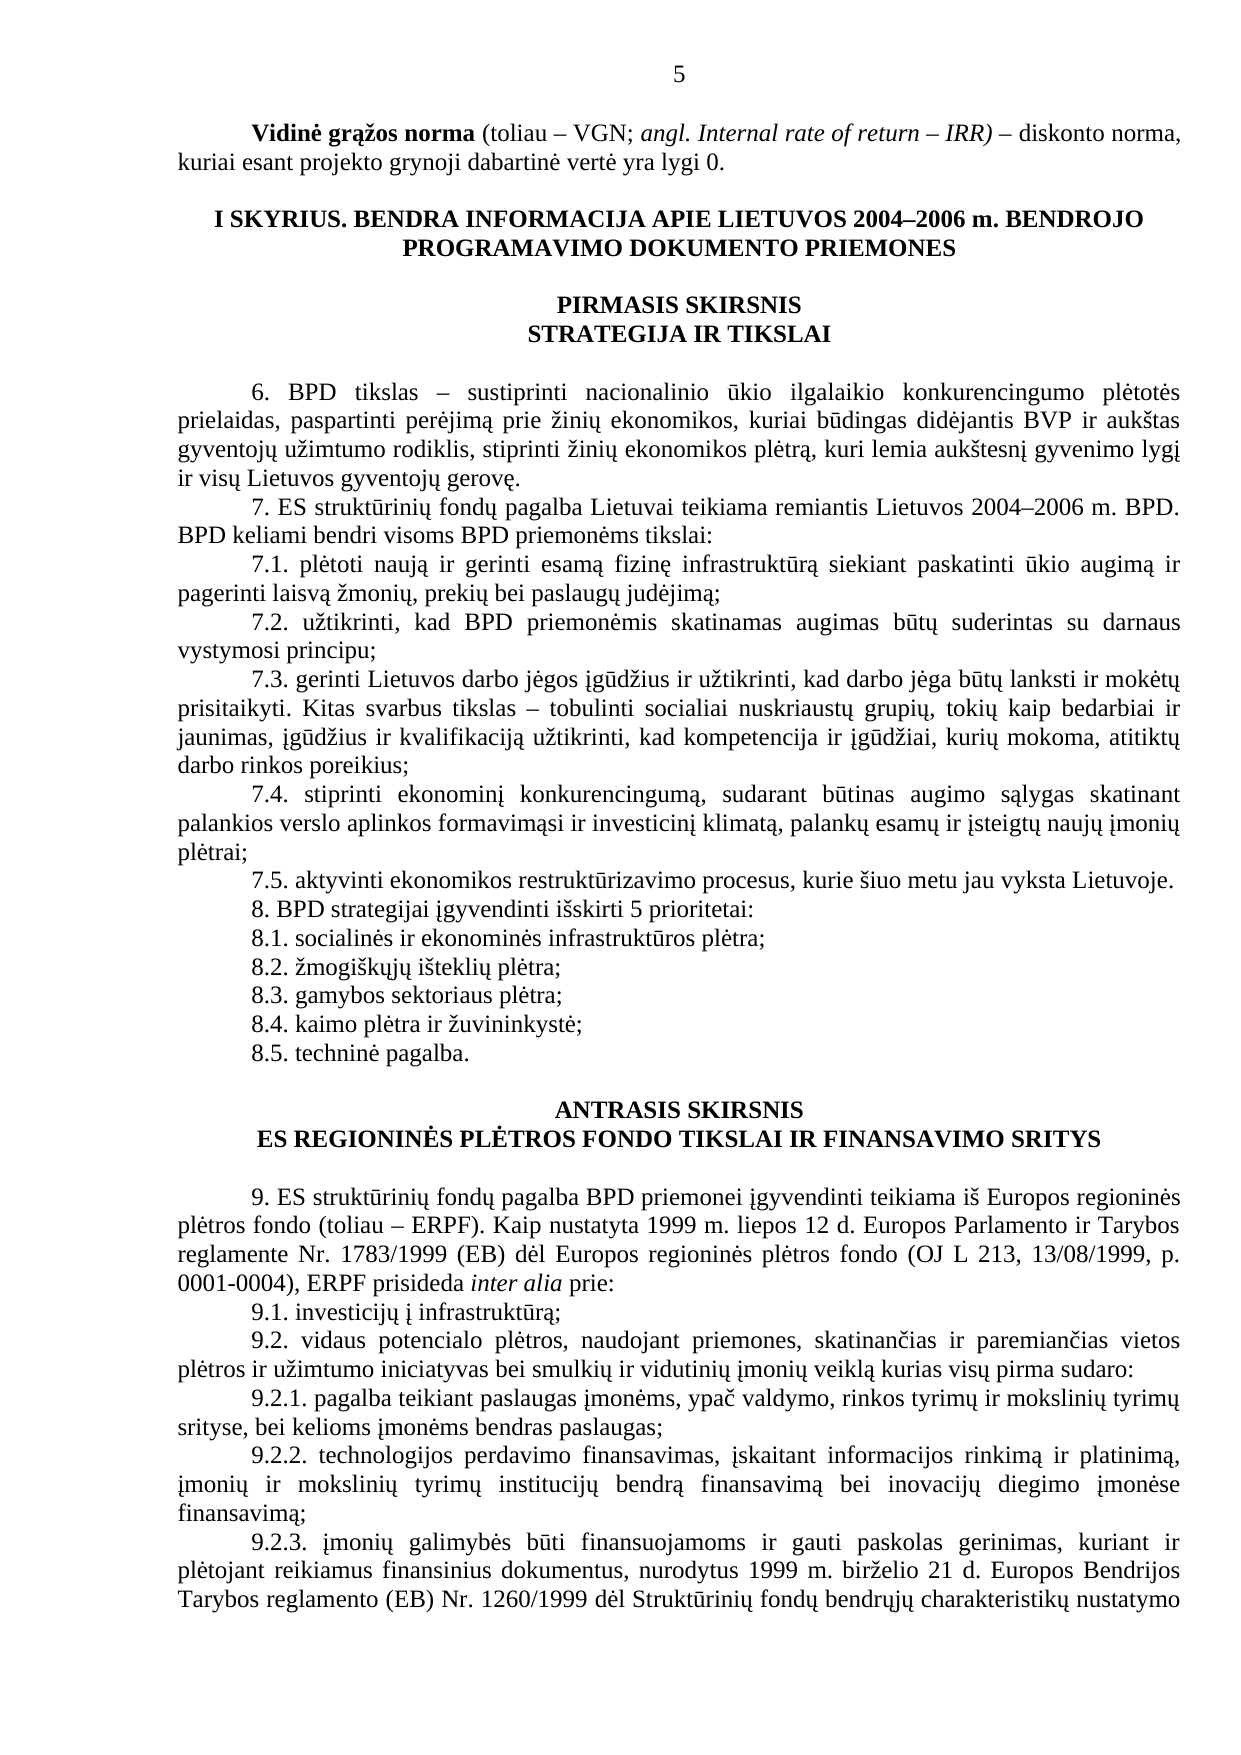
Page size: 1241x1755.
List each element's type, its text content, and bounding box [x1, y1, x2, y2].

text 8.5. techninė pagalba. [177, 1038, 1181, 1067]
text STRATEGIJA IR TIKSLAI [177, 319, 1181, 348]
text 9.2. vidaus potencialo plėtros, naudojant priemones, skatinančias ir paremiančias vietos plėtros ir užimtumo iniciatyvas bei smulkių ir vidutinių įmonių veiklą kurias visų pirma sudaro: [177, 1326, 1181, 1383]
text 8.2. žmogiškųjų išteklių plėtra; [177, 952, 1181, 981]
text 7.5. aktyvinti ekonomikos restruktūrizavimo procesus, kurie šiuo metu jau vyksta Lietuvoje. [177, 866, 1181, 894]
text 7.4. stiprinti ekonominį konkurencingumą, sudarant būtinas augimo sąlygas skatinant palankios verslo aplinkos formavimąsi ir investicinį klimatą, palankų esamų ir įsteigtų naujų įmonių plėtrai; [177, 779, 1181, 866]
text 9. ES struktūrinių fondų pagalba BPD priemonei įgyvendinti teikiama iš Europos regioninės plėtros fondo (toliau – ERPF). Kaip nustatyta 1999 m. liepos 12 d. Europos Parlamento ir Tarybos reglamente Nr. 1783/1999 (EB) dėl Europos regioninės plėtros fondo (OJ L 213, 13/08/1999, p. 0001-0004), ERPF prisideda inter alia prie: [177, 1182, 1181, 1297]
text 7.1. plėtoti naują ir gerinti esamą fizinę infrastruktūrą siekiant paskatinti ūkio augimą ir pagerinti laisvą žmonių, prekių bei paslaugų judėjimą; [177, 549, 1181, 607]
text I SKYRIUS. BENDRA INFORMACIJA APIE LIETUVOS 2004–2006 m. BENDROJO PROGRAMAVIMO DOKUMENTO PRIEMONES [177, 204, 1181, 262]
text 7. ES struktūrinių fondų pagalba Lietuvai teikiama remiantis Lietuvos 2004–2006 m. BPD. BPD keliami bendri visoms BPD priemonėms tikslai: [177, 492, 1181, 549]
text 8.1. socialinės ir ekonominės infrastruktūros plėtra; [177, 923, 1181, 952]
text 6. BPD tikslas – sustiprinti nacionalinio ūkio ilgalaikio konkurencingumo plėtotės prielaidas, paspartinti perėjimą prie žinių ekonomikos, kuriai būdingas didėjantis BVP ir aukštas gyventojų užimtumo rodiklis, stiprinti žinių ekonomikos plėtrą, kuri lemia aukštesnį gyvenimo lygį ir visų Lietuvos gyventojų gerovę. [177, 377, 1181, 492]
text 9.1. investicijų į infrastruktūrą; [177, 1297, 1181, 1326]
text 7.3. gerinti Lietuvos darbo jėgos įgūdžius ir užtikrinti, kad darbo jėga būtų lanksti ir mokėtų prisitaikyti. Kitas svarbus tikslas – tobulinti socialiai nuskriaustų grupių, tokių kaip bedarbiai ir jaunimas, įgūdžius ir kvalifikaciją užtikrinti, kad kompetencija ir įgūdžiai, kurių mokoma, atitiktų darbo rinkos poreikius; [177, 664, 1181, 779]
text PIRMASIS SKIRSNIS [177, 291, 1181, 319]
text 8.4. kaimo plėtra ir žuvininkystė; [177, 1009, 1181, 1038]
text 9.2.3. įmonių galimybės būti finansuojamoms ir gauti paskolas gerinimas, kuriant ir plėtojant reikiamus finansinius dokumentus, nurodytus 1999 m. birželio 21 d. Europos Bendrijos Tarybos reglamento (EB) Nr. 1260/1999 dėl Struktūrinių fondų bendrųjų charakteristikų nustatymo [177, 1527, 1181, 1613]
text 8.3. gamybos sektoriaus plėtra; [177, 981, 1181, 1009]
text Vidinė grąžos norma (toliau – VGN; angl. Internal rate of return – IRR) – diskonto norma, kuriai esant projekto grynoji dabartinė vertė yra lygi 0. [177, 118, 1181, 176]
text ES REGIONINĖS PLĖTROS FONDO TIKSLAI IR FINANSAVIMO SRITYS [177, 1124, 1181, 1153]
text 8. BPD strategijai įgyvendinti išskirti 5 prioritetai: [177, 894, 1181, 923]
text 9.2.2. technologijos perdavimo finansavimas, įskaitant informacijos rinkimą ir platinimą, įmonių ir mokslinių tyrimų institucijų bendrą finansavimą bei inovacijų diegimo įmonėse finansavimą; [177, 1441, 1181, 1527]
text ANTRASIS SKIRSNIS [177, 1096, 1181, 1124]
text 9.2.1. pagalba teikiant paslaugas įmonėms, ypač valdymo, rinkos tyrimų ir mokslinių tyrimų srityse, bei kelioms įmonėms bendras paslaugas; [177, 1383, 1181, 1441]
text 7.2. užtikrinti, kad BPD priemonėmis skatinamas augimas būtų suderintas su darnaus vystymosi principu; [177, 607, 1181, 664]
